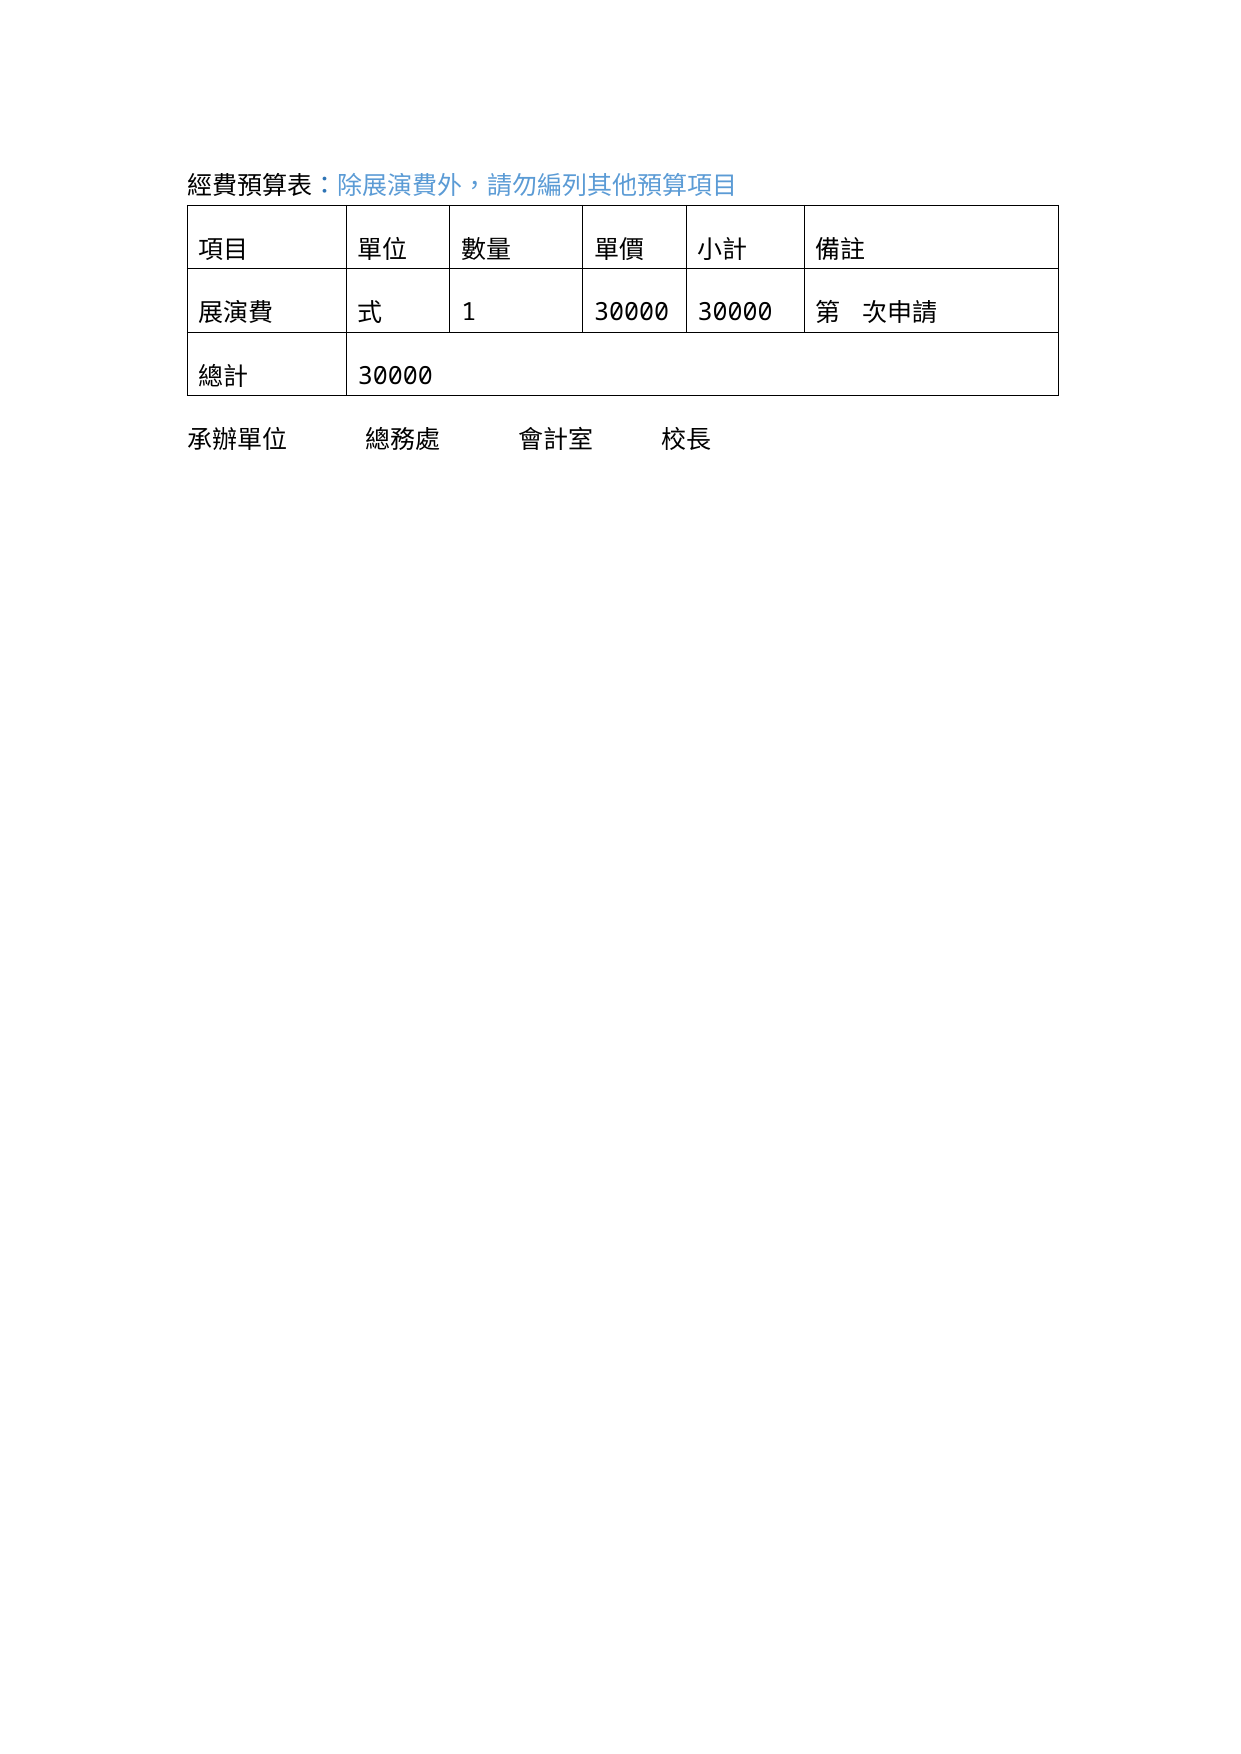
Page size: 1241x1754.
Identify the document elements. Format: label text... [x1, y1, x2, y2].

table_header 數量 [450, 206, 582, 268]
table_cell 第 次申請 [805, 269, 1058, 332]
table_header 單價 [583, 206, 686, 268]
table_cell 式 [347, 269, 449, 332]
table_header 項目 [188, 206, 346, 268]
table_cell 展演費 [188, 269, 346, 332]
table_cell 30000 [687, 269, 804, 332]
table_header 小計 [687, 206, 804, 268]
table_cell 1 [450, 269, 582, 332]
table_cell 30000 [583, 269, 686, 332]
table_header 備註 [805, 206, 1058, 268]
table_header 單位 [347, 206, 449, 268]
table_cell 總計 [188, 333, 346, 395]
table_cell 30000 [347, 333, 1058, 395]
text 經費預算表：除展演費外，請勿編列其他預算項目 [187, 142, 1053, 205]
text 承辦單位 總務處 會計室 校長 [187, 396, 1053, 459]
